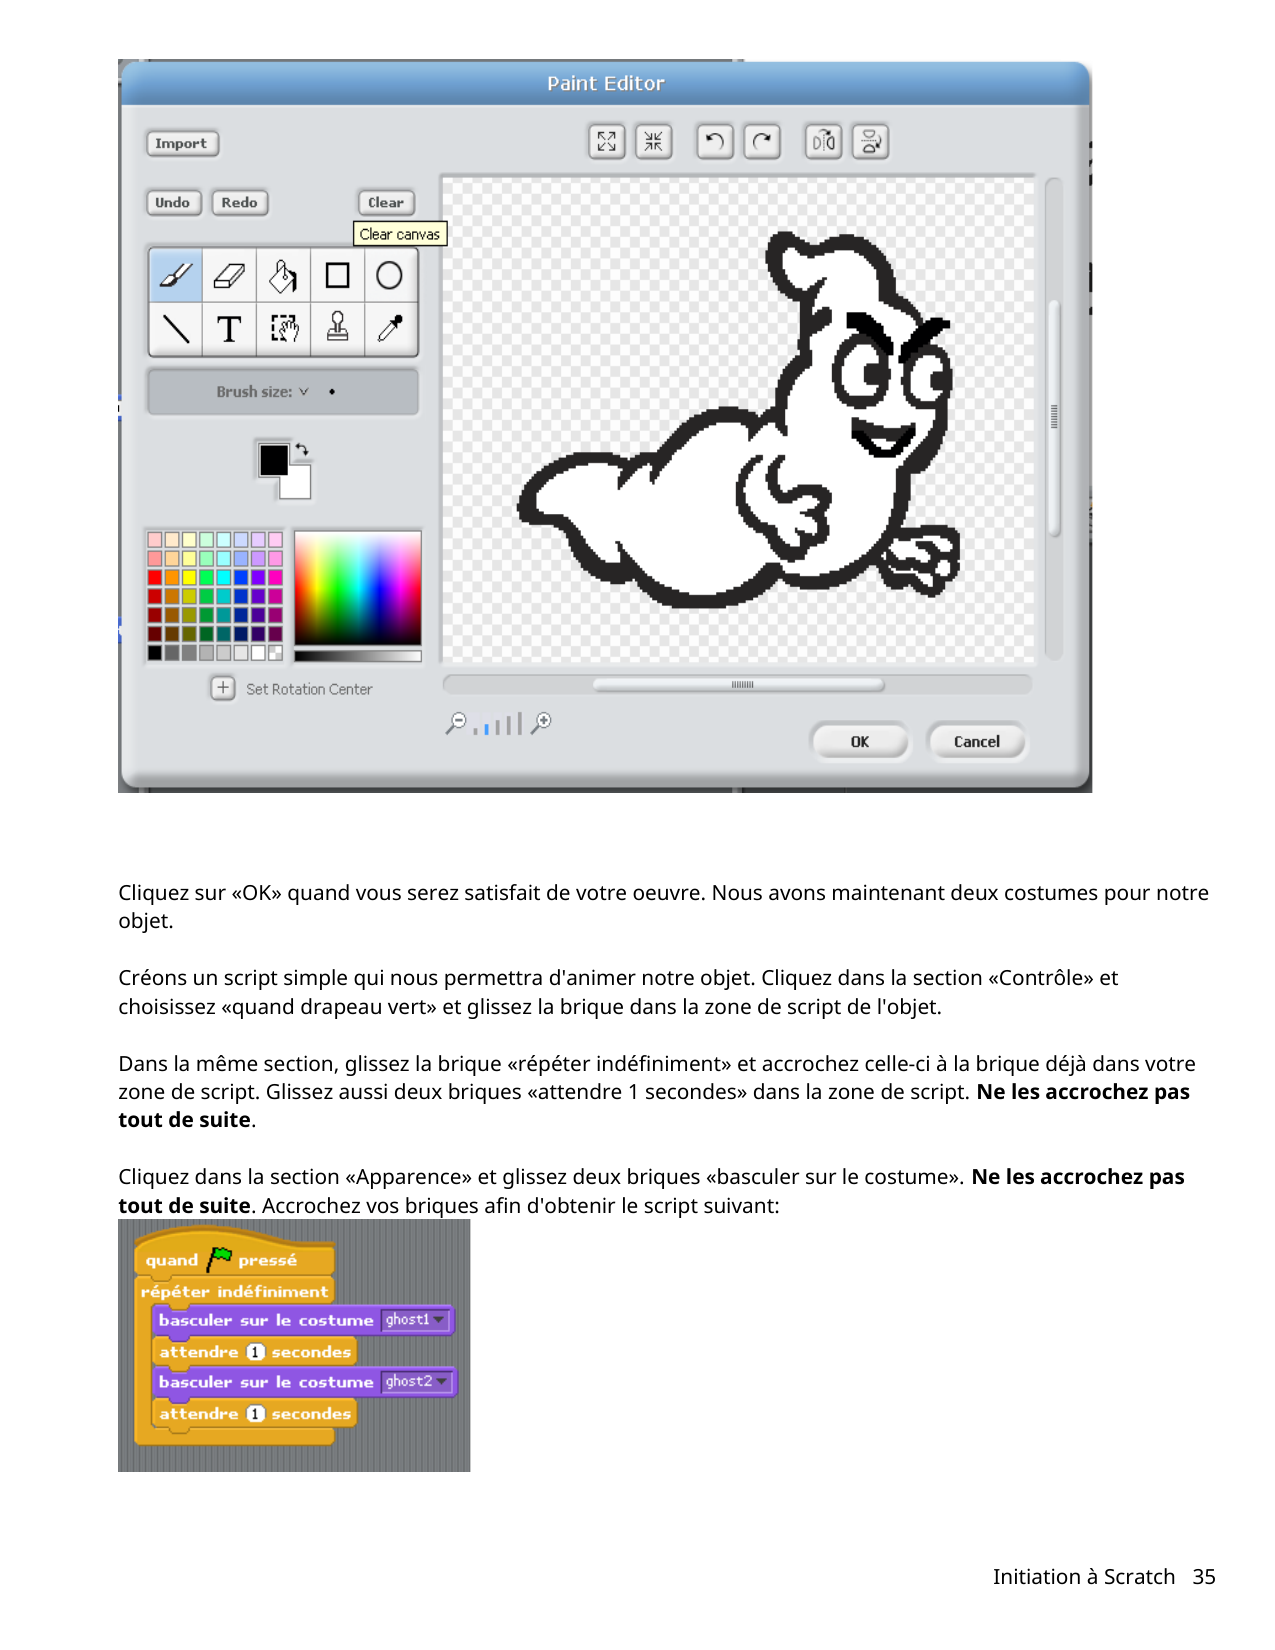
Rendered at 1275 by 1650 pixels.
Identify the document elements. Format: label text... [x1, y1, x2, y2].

text Cliquez sur «OK» quand vous serez satisfait de votre oeuvre. Nous avons maintenant deux costumes pour notre objet. Créons un script simple qui nous permettra d'animer notre objet. Cliquez dans la section «Contrôle» et choisissez «quand drapeau vert» et glissez la brique dans la zone de script de l'objet. Dans la même section, glissez la brique «répéter indéfiniment» et accrochez celle-ci à la brique déjà dans votre zone de script. Glissez aussi deux briques «attendre 1 secondes» dans la zone de script. Ne les accrochez pas tout de suite. Cliquez dans la section «Apparence» et glissez deux briques «basculer sur le costume». Ne les accrochez pas tout de suite. Accrochez vos briques afin d'obtenir le script suivant: [118, 849, 1216, 1219]
picture [118, 1219, 471, 1472]
picture [118, 59, 1093, 793]
